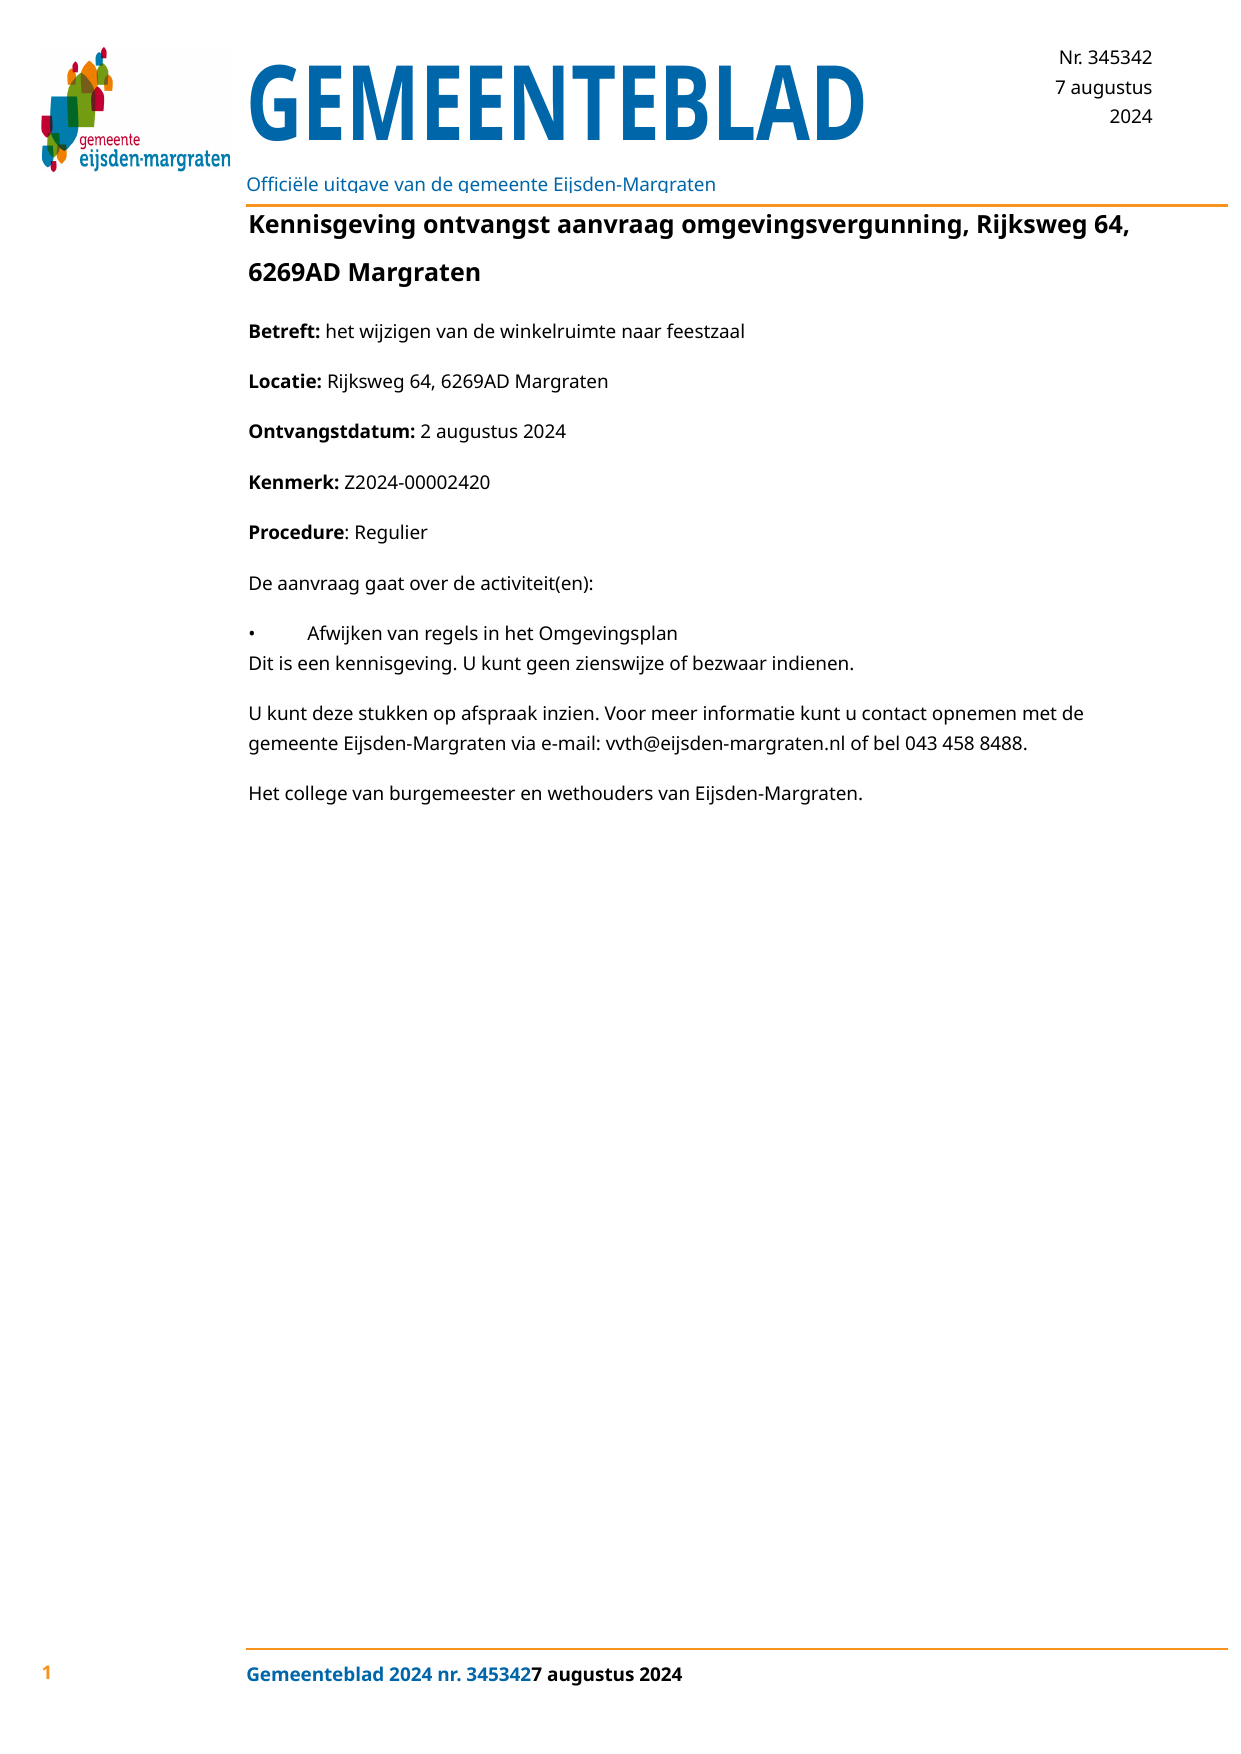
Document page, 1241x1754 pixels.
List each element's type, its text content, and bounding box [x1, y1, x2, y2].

text Kennisgeving ontvangst aanvraag omgevingsvergunning, Rijksweg 64, 6269AD Margraten [248, 207, 1152, 288]
text Betreft: het wijzigen van de winkelruimte naar feestzaal [248, 318, 1152, 344]
list Afwijken van regels in het Omgevingsplan [248, 620, 1152, 646]
text Procedure: Regulier [248, 519, 1152, 545]
text Dit is een kennisgeving. U kunt geen zienswijze of bezwaar indienen. [248, 650, 1152, 676]
text Kenmerk: Z2024-00002420 [248, 469, 1152, 495]
text De aanvraag gaat over de activiteit(en): [248, 570, 1152, 596]
text Het college van burgemeester en wethouders van Eijsden-Margraten. [248, 780, 1152, 806]
text U kunt deze stukken op afspraak inzien. Voor meer informatie kunt u contact opnemen met de gemeente Eijsden-Margraten via e-mail: vvth@eijsden-margraten.nl of bel 043 458 8488. [248, 700, 1152, 756]
text Locatie: Rijksweg 64, 6269AD Margraten [248, 368, 1152, 394]
picture [41, 47, 231, 172]
text Ontvangstdatum: 2 augustus 2024 [248, 419, 1152, 444]
